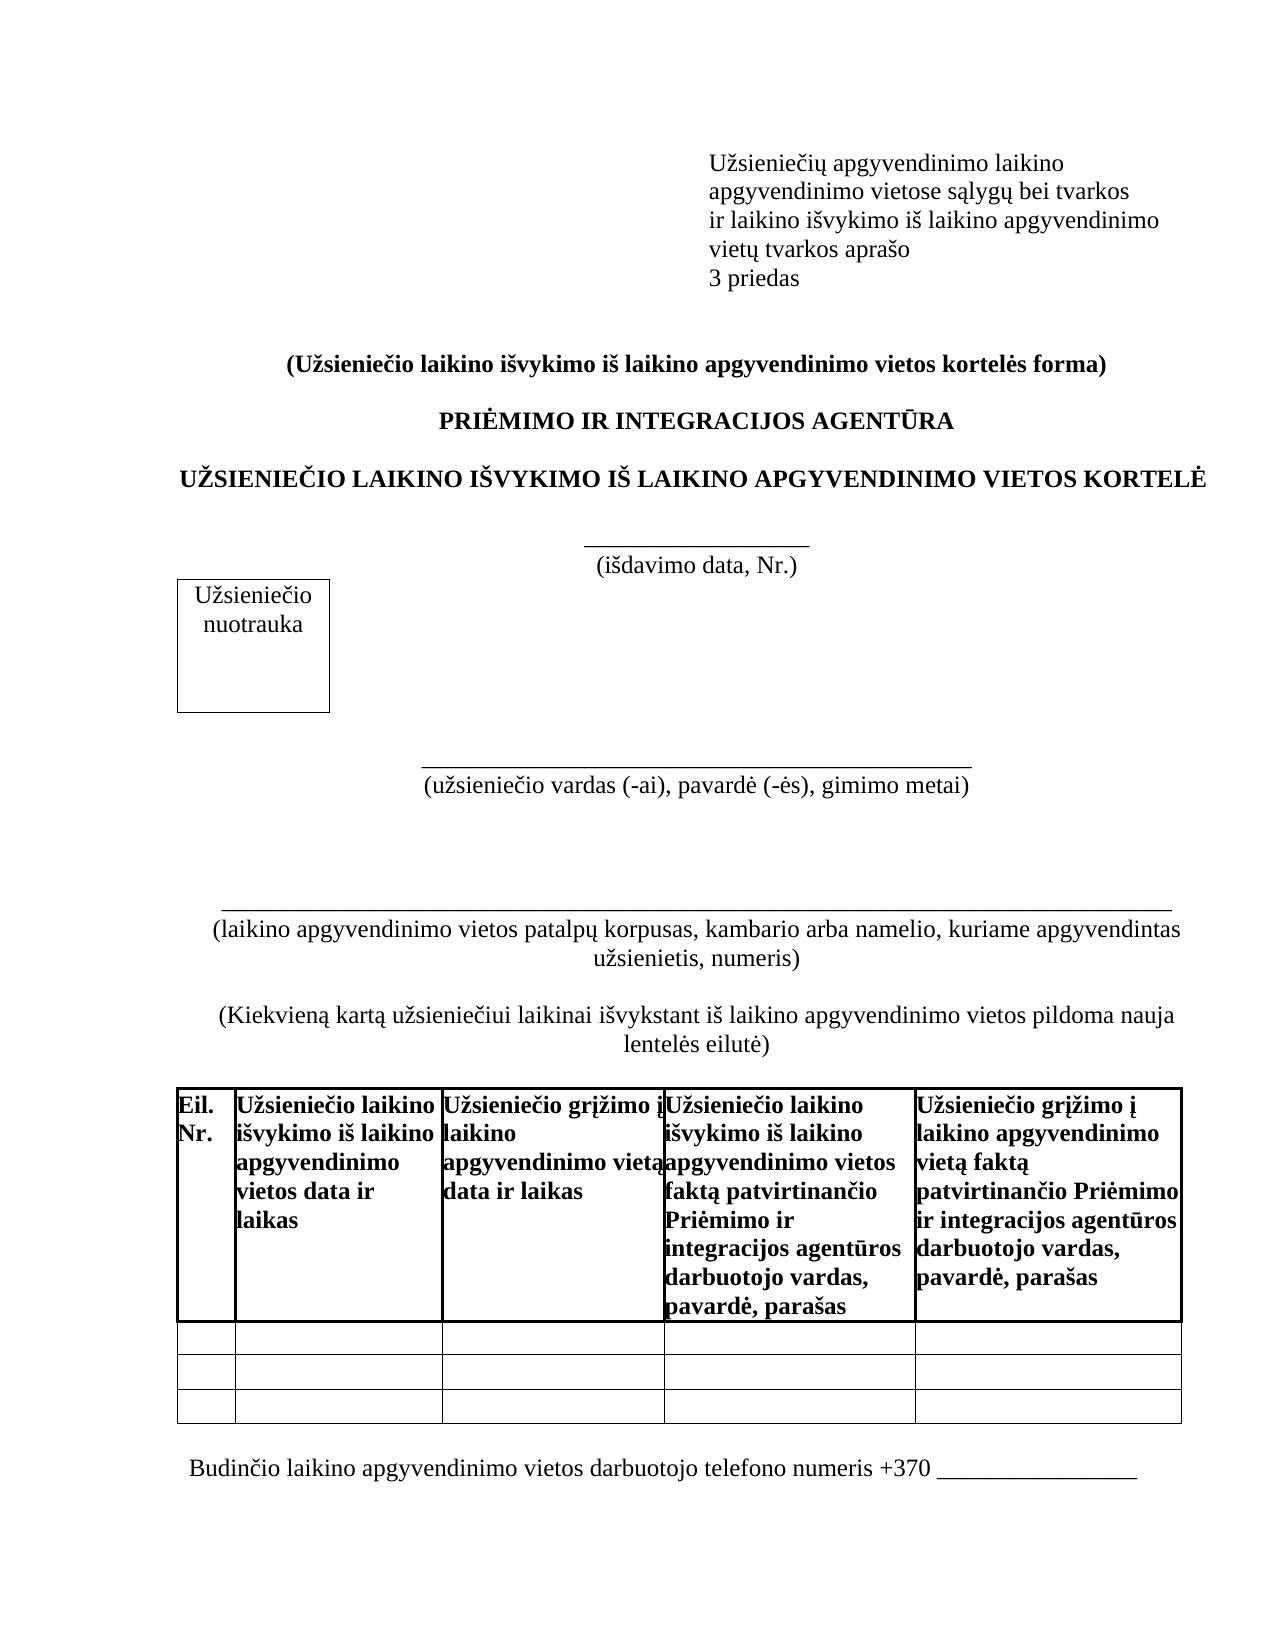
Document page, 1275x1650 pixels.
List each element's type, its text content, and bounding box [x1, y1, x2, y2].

table_cell [178, 1355, 235, 1388]
table_cell [443, 1390, 664, 1423]
table_header Eil. Nr. [179, 1090, 234, 1320]
table_header Užsieniečio nuotrauka [178, 580, 329, 712]
table_cell [236, 1390, 442, 1423]
table_cell [916, 1355, 1181, 1388]
text ____________________________________________ [177, 742, 1216, 770]
table_cell [443, 1355, 664, 1388]
table_cell [916, 1390, 1181, 1423]
table_header Užsieniečio grįžimo į laikino apgyvendinimo vietą data ir laikas [444, 1090, 663, 1320]
table_cell [665, 1355, 915, 1388]
table_cell [236, 1355, 442, 1388]
table_cell [665, 1323, 915, 1354]
table_header Užsieniečio laikino išvykimo iš laikino apgyvendinimo vietos faktą patvirtinančio Priėmimo ir integracijos agentūros darbuotojo vardas, pavardė, parašas [666, 1090, 914, 1320]
text ir laikino išvykimo iš laikino apgyvendinimo [709, 205, 1216, 234]
table_header Užsieniečio laikino išvykimo iš laikino apgyvendinimo vietos data ir laikas [237, 1090, 441, 1320]
table_cell [178, 1390, 235, 1423]
table_header Budinčio laikino apgyvendinimo vietos darbuotojo telefono numeris +370 ________________ [177, 1453, 1181, 1481]
text UŽSIENIEČIO LAIKINO IŠVYKIMO IŠ LAIKINO APGYVENDINIMO VIETOS KORTELĖ [177, 464, 1216, 493]
table_cell [236, 1323, 442, 1354]
text (Kiekvieną kartą užsieniečiui laikinai išvykstant iš laikino apgyvendinimo vietos pildoma nauja lentelės eilutė) [177, 1000, 1216, 1058]
text ____________________________________________________________________________ [177, 885, 1216, 914]
table_cell [665, 1390, 915, 1423]
text __________________ [177, 521, 1216, 550]
text (Užsieniečio laikino išvykimo iš laikino apgyvendinimo vietos kortelės forma) [177, 349, 1216, 378]
table_cell [178, 1323, 235, 1354]
text vietų tvarkos aprašo [709, 234, 1216, 263]
text (užsieniečio vardas (-ai), pavardė (-ės), gimimo metai) [177, 770, 1216, 799]
text (išdavimo data, Nr.) [177, 550, 1216, 579]
table_cell [443, 1323, 664, 1354]
table_cell [916, 1323, 1181, 1354]
text (laikino apgyvendinimo vietos patalpų korpusas, kambario arba namelio, kuriame apgyvendintas užsienietis, numeris) [177, 914, 1216, 972]
table_header Užsieniečio grįžimo į laikino apgyvendinimo vietą faktą patvirtinančio Priėmimo ir integracijos agentūros darbuotojo vardas, pavardė, parašas [917, 1090, 1180, 1320]
text Užsieniečių apgyvendinimo laikino [709, 148, 1216, 176]
text apgyvendinimo vietose sąlygų bei tvarkos [709, 176, 1216, 205]
text PRIĖMIMO IR INTEGRACIJOS AGENTŪRA [177, 406, 1216, 435]
text 3 priedas [709, 263, 1216, 291]
